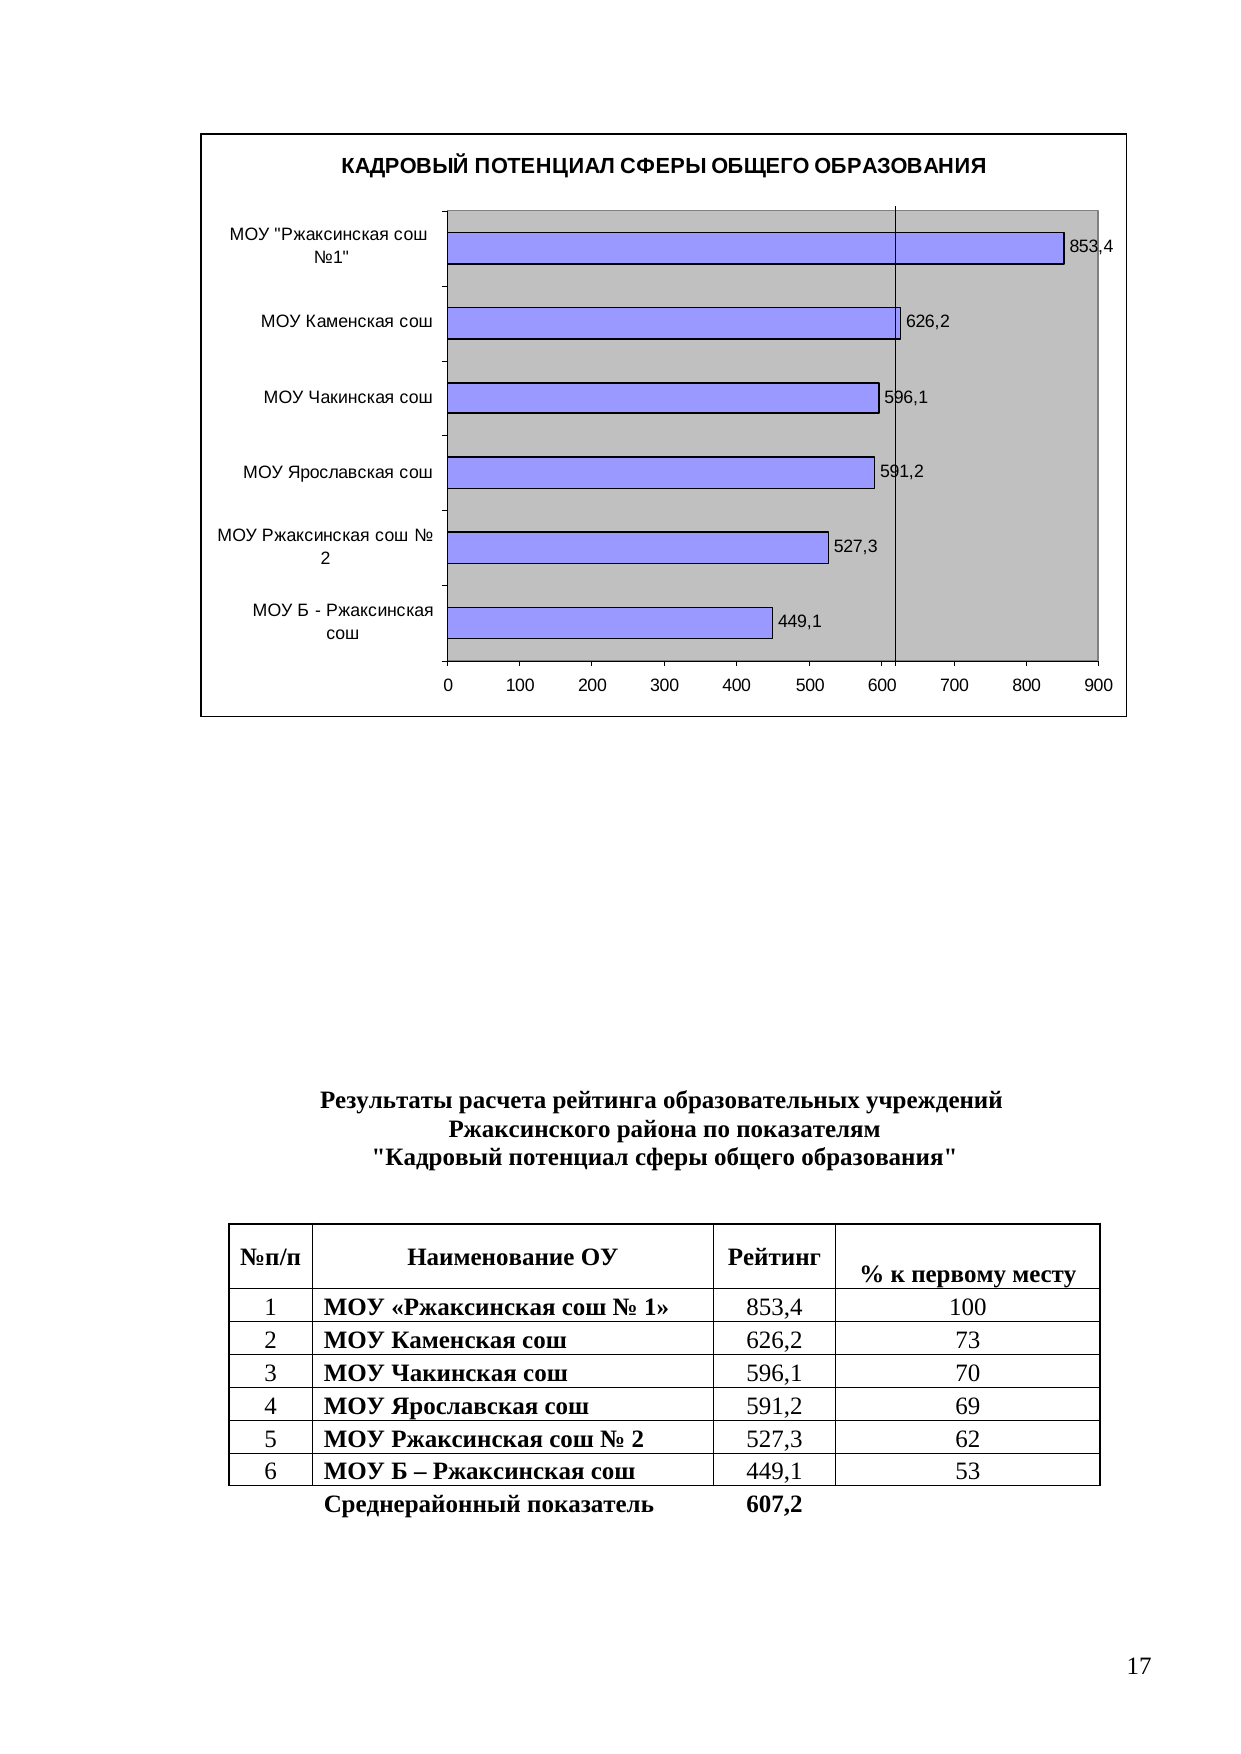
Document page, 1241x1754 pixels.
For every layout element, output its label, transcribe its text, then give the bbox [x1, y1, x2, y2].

table_cell 69 [836, 1388, 1099, 1419]
table_cell 62 [836, 1421, 1099, 1452]
table_cell [229, 1188, 312, 1223]
table_cell 1 [230, 1289, 312, 1321]
table_cell 70 [836, 1355, 1099, 1387]
table_cell 527,3 [714, 1421, 835, 1452]
table_cell МОУ Каменская сош [313, 1322, 713, 1354]
table_cell 853,4 [714, 1289, 835, 1321]
table_cell МОУ «Ржаксинская сош № 1» [313, 1289, 713, 1321]
table_cell 5 [230, 1421, 312, 1452]
table_cell 596,1 [714, 1355, 835, 1387]
table_cell 4 [230, 1388, 312, 1419]
table_cell Наименование ОУ [313, 1225, 713, 1288]
table_cell МОУ Б – Ржаксинская сош [313, 1454, 713, 1485]
table_cell №п/п [230, 1225, 312, 1288]
table_cell % к первому месту [836, 1225, 1099, 1288]
table_cell 6 [230, 1454, 312, 1485]
table_cell МОУ Ярославская сош [313, 1388, 713, 1419]
table_cell [312, 1188, 713, 1223]
table_cell 449,1 [714, 1454, 835, 1485]
table_cell 100 [836, 1289, 1099, 1321]
table_cell 626,2 [714, 1322, 835, 1354]
table_cell 2 [230, 1322, 312, 1354]
table_cell [835, 1188, 1100, 1223]
table_cell 3 [230, 1355, 312, 1387]
table_cell 591,2 [714, 1388, 835, 1419]
table_cell МОУ Ржаксинская сош № 2 [313, 1421, 713, 1452]
table_cell Среднерайонный показатель [312, 1486, 713, 1518]
table_cell [713, 1188, 835, 1223]
table_header Результаты расчета рейтинга образовательных учреждений Ржаксинского района по показателям "Кадровый потенциал сферы общего образования" [229, 1068, 1100, 1188]
table_cell 73 [836, 1322, 1099, 1354]
table_cell [835, 1486, 1100, 1518]
table_cell [229, 1486, 312, 1518]
table_cell Рейтинг [714, 1225, 835, 1288]
table_cell 53 [836, 1454, 1099, 1485]
table_cell МОУ Чакинская сош [313, 1355, 713, 1387]
table_cell 607,2 [713, 1486, 835, 1518]
